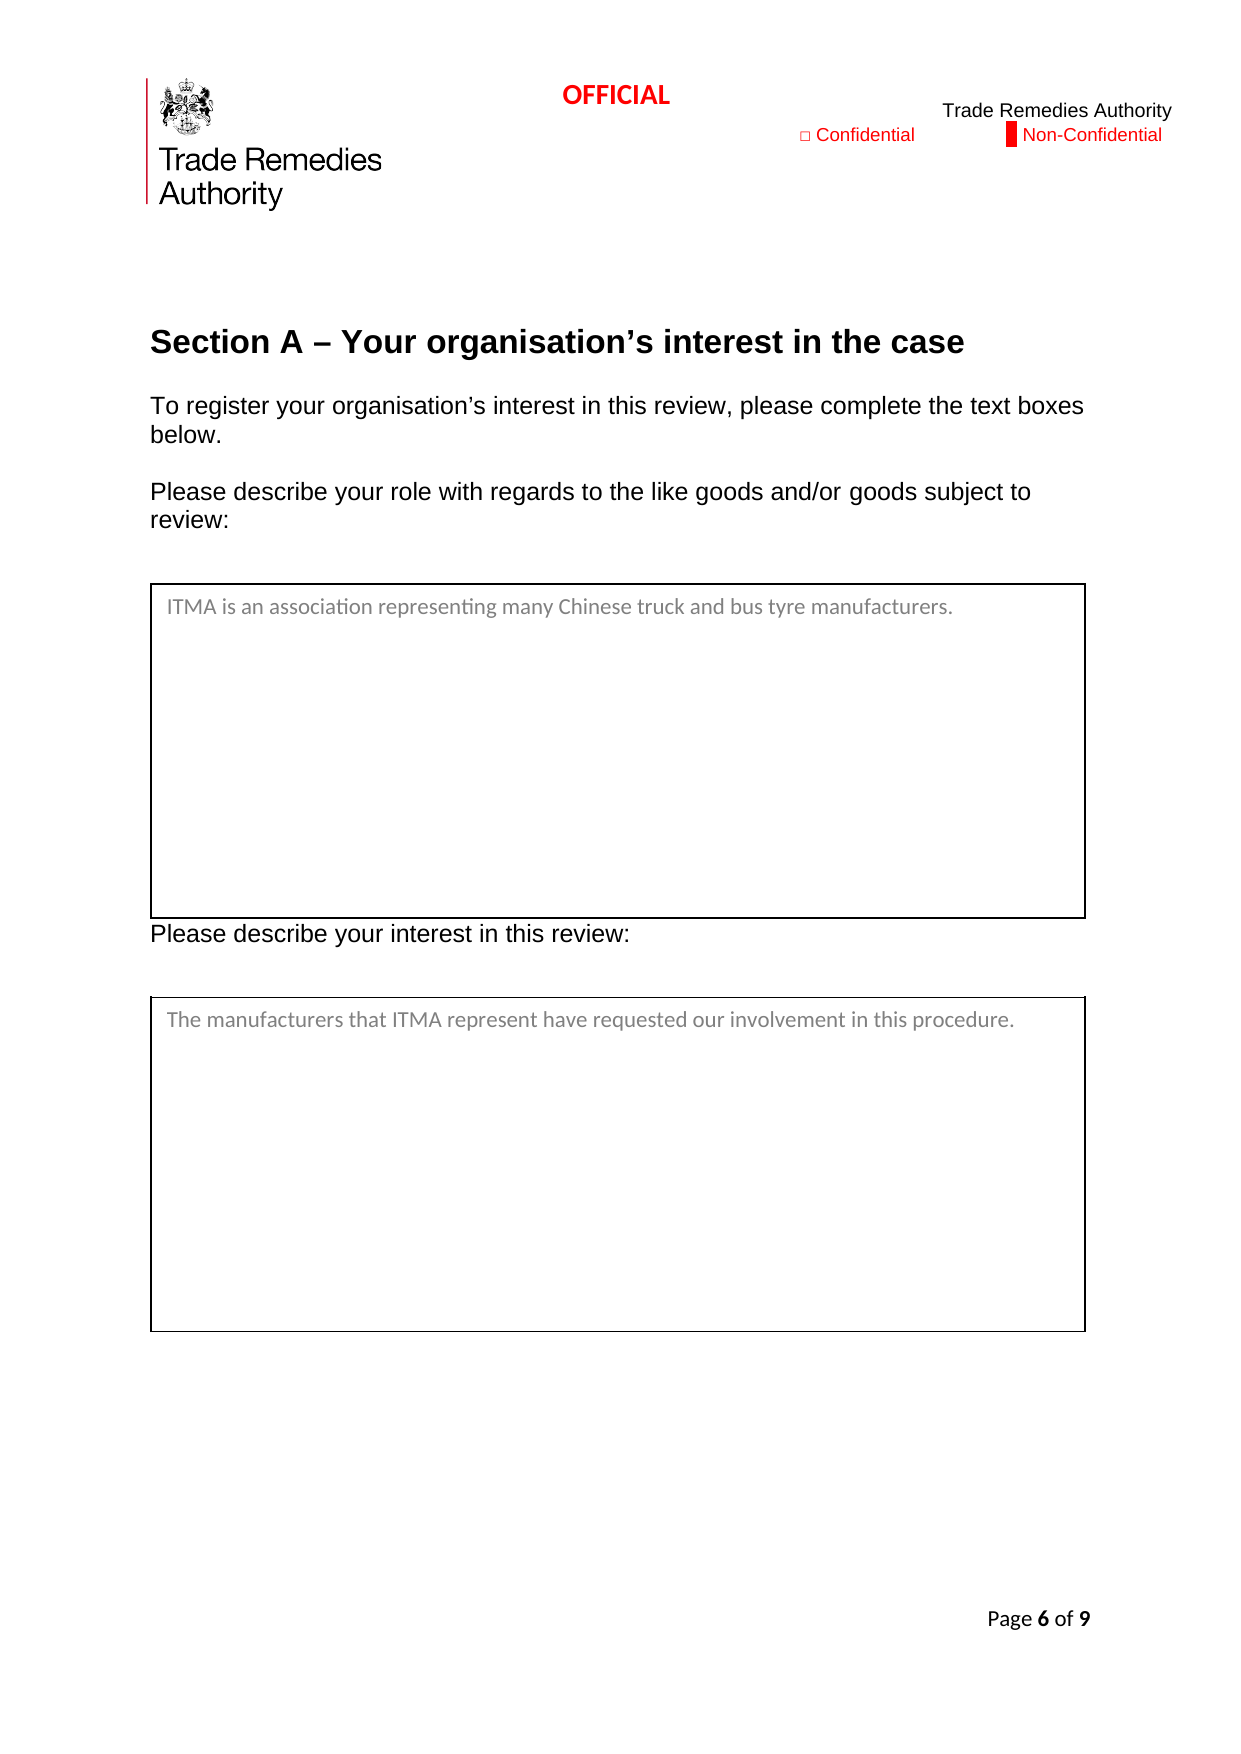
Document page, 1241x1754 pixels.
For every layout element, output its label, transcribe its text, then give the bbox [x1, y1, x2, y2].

text ITMA is an association representing many Chinese truck and bus tyre manufacturers. [167, 592, 1069, 620]
text To register your organisation’s interest in this review, please complete the text boxes below. [150, 391, 1090, 449]
text Please describe your role with regards to the like goods and/or goods subject to review: [150, 477, 1090, 534]
text Please describe your interest in this review: [150, 608, 1090, 947]
subtitle Section A – Your organisation’s interest in the case [150, 322, 1090, 361]
text The manufacturers that ITMA represent have requested our involvement in this procedure. [167, 1005, 1069, 1033]
